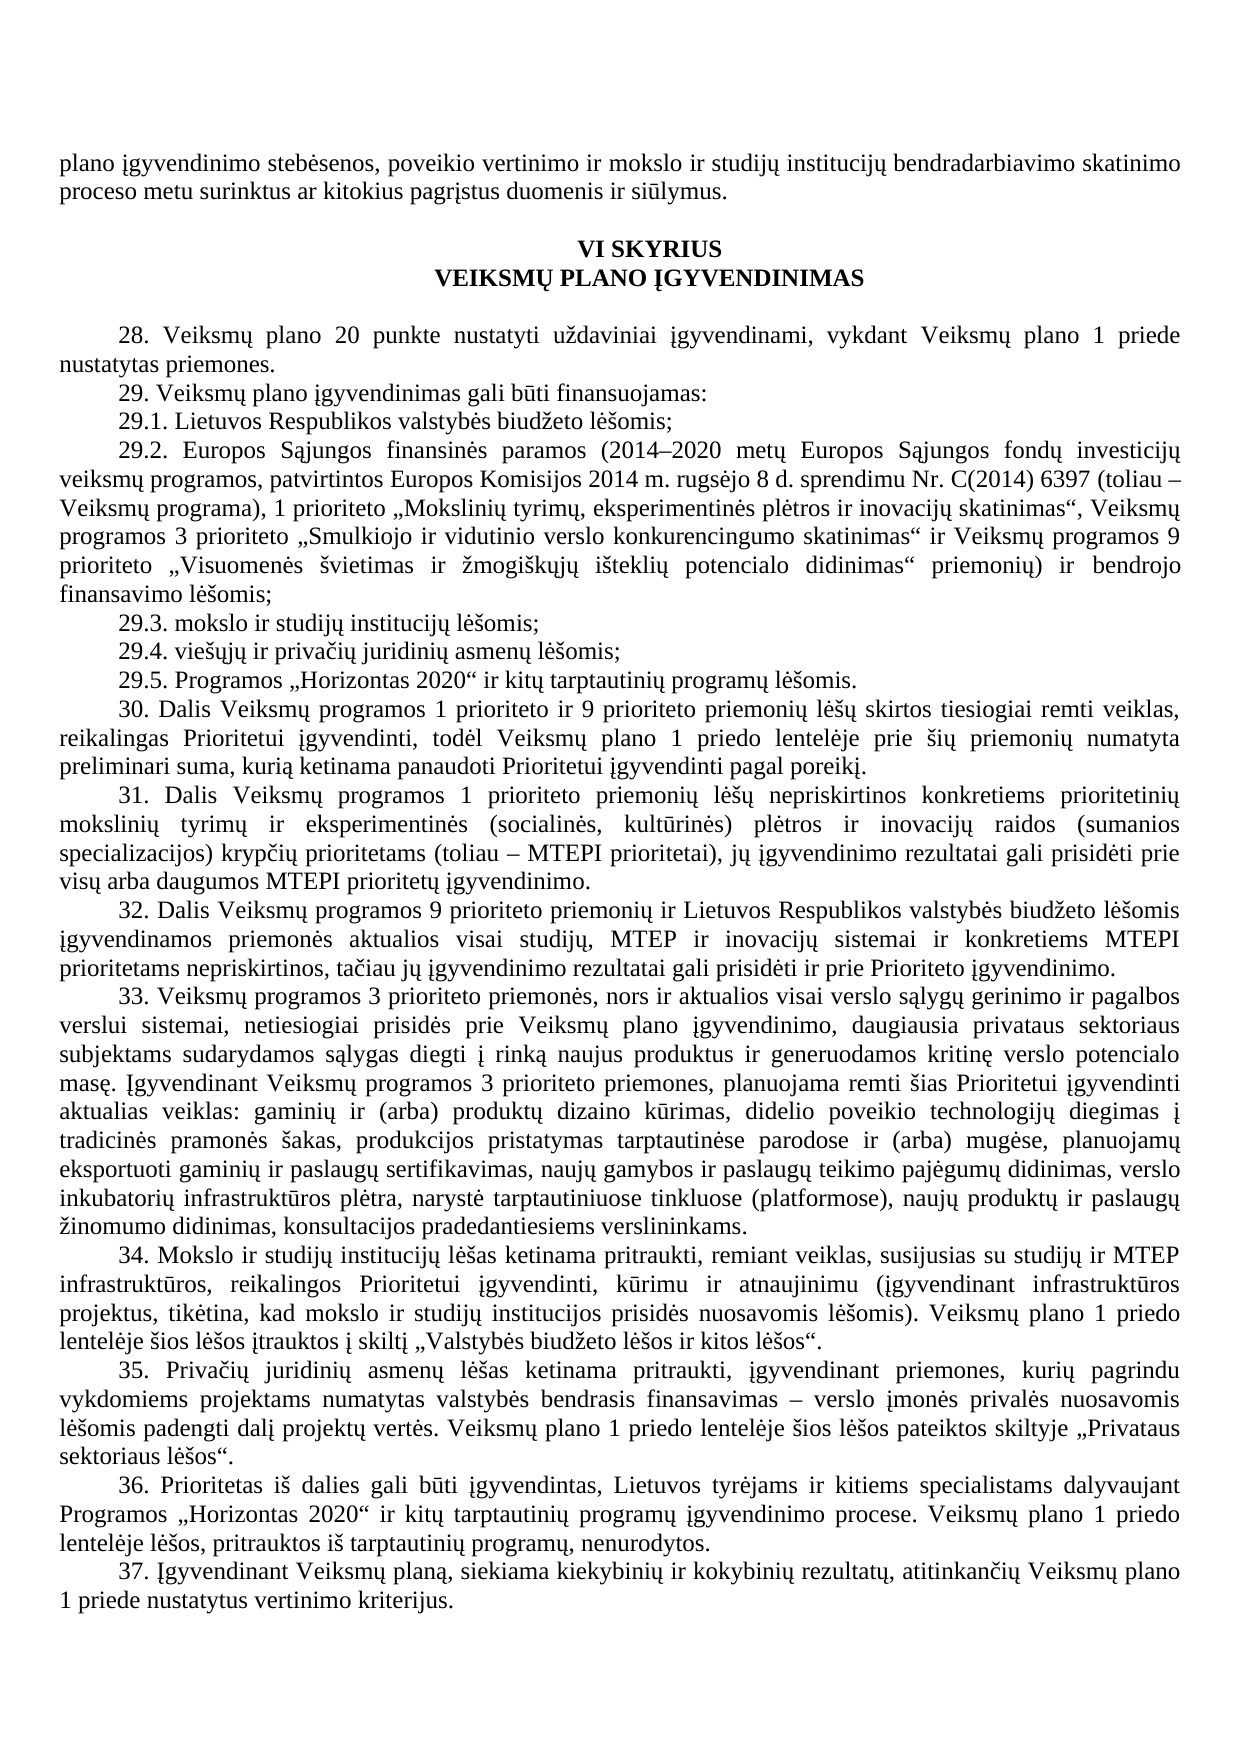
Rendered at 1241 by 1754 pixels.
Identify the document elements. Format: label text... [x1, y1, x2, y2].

text 29.4. viešųjų ir privačių juridinių asmenų lėšomis; [59, 636, 1181, 665]
text 30. Dalis Veiksmų programos 1 prioriteto ir 9 prioriteto priemonių lėšų skirtos tiesiogiai remti veiklas, reikalingas Prioritetui įgyvendinti, todėl Veiksmų plano 1 priedo lentelėje prie šių priemonių numatyta preliminari suma, kurią ketinama panaudoti Prioritetui įgyvendinti pagal poreikį. [59, 694, 1181, 780]
text 34. Mokslo ir studijų institucijų lėšas ketinama pritraukti, remiant veiklas, susijusias su studijų ir MTEP infrastruktūros, reikalingos Prioritetui įgyvendinti, kūrimu ir atnaujinimu (įgyvendinant infrastruktūros projektus, tikėtina, kad mokslo ir studijų institucijos prisidės nuosavomis lėšomis). Veiksmų plano 1 priedo lentelėje šios lėšos įtrauktos į skiltį „Valstybės biudžeto lėšos ir kitos lėšos“. [59, 1240, 1181, 1355]
text VEIKSMŲ PLANO ĮGYVENDINIMAS [59, 263, 1181, 291]
text 35. Privačių juridinių asmenų lėšas ketinama pritraukti, įgyvendinant priemones, kurių pagrindu vykdomiems projektams numatytas valstybės bendrasis finansavimas – verslo įmonės privalės nuosavomis lėšomis padengti dalį projektų vertės. Veiksmų plano 1 priedo lentelėje šios lėšos pateiktos skiltyje „Privataus sektoriaus lėšos“. [59, 1355, 1181, 1470]
text 28. Veiksmų plano 20 punkte nustatyti uždaviniai įgyvendinami, vykdant Veiksmų plano 1 priede nustatytas priemones. [59, 320, 1181, 378]
text 32. Dalis Veiksmų programos 9 prioriteto priemonių ir Lietuvos Respublikos valstybės biudžeto lėšomis įgyvendinamos priemonės aktualios visai studijų, MTEP ir inovacijų sistemai ir konkretiems MTEPI prioritetams nepriskirtinos, tačiau jų įgyvendinimo rezultatai gali prisidėti ir prie Prioriteto įgyvendinimo. [59, 895, 1181, 981]
text 29.1. Lietuvos Respublikos valstybės biudžeto lėšomis; [59, 406, 1181, 435]
text 36. Prioritetas iš dalies gali būti įgyvendintas, Lietuvos tyrėjams ir kitiems specialistams dalyvaujant Programos „Horizontas 2020“ ir kitų tarptautinių programų įgyvendinimo procese. Veiksmų plano 1 priedo lentelėje lėšos, pritrauktos iš tarptautinių programų, nenurodytos. [59, 1470, 1181, 1556]
text 29.3. mokslo ir studijų institucijų lėšomis; [59, 608, 1181, 636]
text 31. Dalis Veiksmų programos 1 prioriteto priemonių lėšų nepriskirtinos konkretiems prioritetinių mokslinių tyrimų ir eksperimentinės (socialinės, kultūrinės) plėtros ir inovacijų raidos (sumanios specializacijos) krypčių prioritetams (toliau – MTEPI prioritetai), jų įgyvendinimo rezultatai gali prisidėti prie visų arba daugumos MTEPI prioritetų įgyvendinimo. [59, 780, 1181, 895]
text VI SKYRIUS [59, 234, 1181, 263]
text 29.2. Europos Sąjungos finansinės paramos (2014–2020 metų Europos Sąjungos fondų investicijų veiksmų programos, patvirtintos Europos Komisijos 2014 m. rugsėjo 8 d. sprendimu Nr. C(2014) 6397 (toliau – Veiksmų programa), 1 prioriteto „Mokslinių tyrimų, eksperimentinės plėtros ir inovacijų skatinimas“, Veiksmų programos 3 prioriteto „Smulkiojo ir vidutinio verslo konkurencingumo skatinimas“ ir Veiksmų programos 9 prioriteto „Visuomenės švietimas ir žmogiškųjų išteklių potencialo didinimas“ priemonių) ir bendrojo finansavimo lėšomis; [59, 435, 1181, 608]
text 29. Veiksmų plano įgyvendinimas gali būti finansuojamas: [59, 378, 1181, 406]
text plano įgyvendinimo stebėsenos, poveikio vertinimo ir mokslo ir studijų institucijų bendradarbiavimo skatinimo proceso metu surinktus ar kitokius pagrįstus duomenis ir siūlymus. [59, 148, 1181, 205]
text 37. Įgyvendinant Veiksmų planą, siekiama kiekybinių ir kokybinių rezultatų, atitinkančių Veiksmų plano 1 priede nustatytus vertinimo kriterijus. [59, 1556, 1181, 1614]
text 33. Veiksmų programos 3 prioriteto priemonės, nors ir aktualios visai verslo sąlygų gerinimo ir pagalbos verslui sistemai, netiesiogiai prisidės prie Veiksmų plano įgyvendinimo, daugiausia privataus sektoriaus subjektams sudarydamos sąlygas diegti į rinką naujus produktus ir generuodamos kritinę verslo potencialo masę. Įgyvendinant Veiksmų programos 3 prioriteto priemones, planuojama remti šias Prioritetui įgyvendinti aktualias veiklas: gaminių ir (arba) produktų dizaino kūrimas, didelio poveikio technologijų diegimas į tradicinės pramonės šakas, produkcijos pristatymas tarptautinėse parodose ir (arba) mugėse, planuojamų eksportuoti gaminių ir paslaugų sertifikavimas, naujų gamybos ir paslaugų teikimo pajėgumų didinimas, verslo inkubatorių infrastruktūros plėtra, narystė tarptautiniuose tinkluose (platformose), naujų produktų ir paslaugų žinomumo didinimas, konsultacijos pradedantiesiems verslininkams. [59, 981, 1181, 1240]
text 29.5. Programos „Horizontas 2020“ ir kitų tarptautinių programų lėšomis. [59, 665, 1181, 694]
